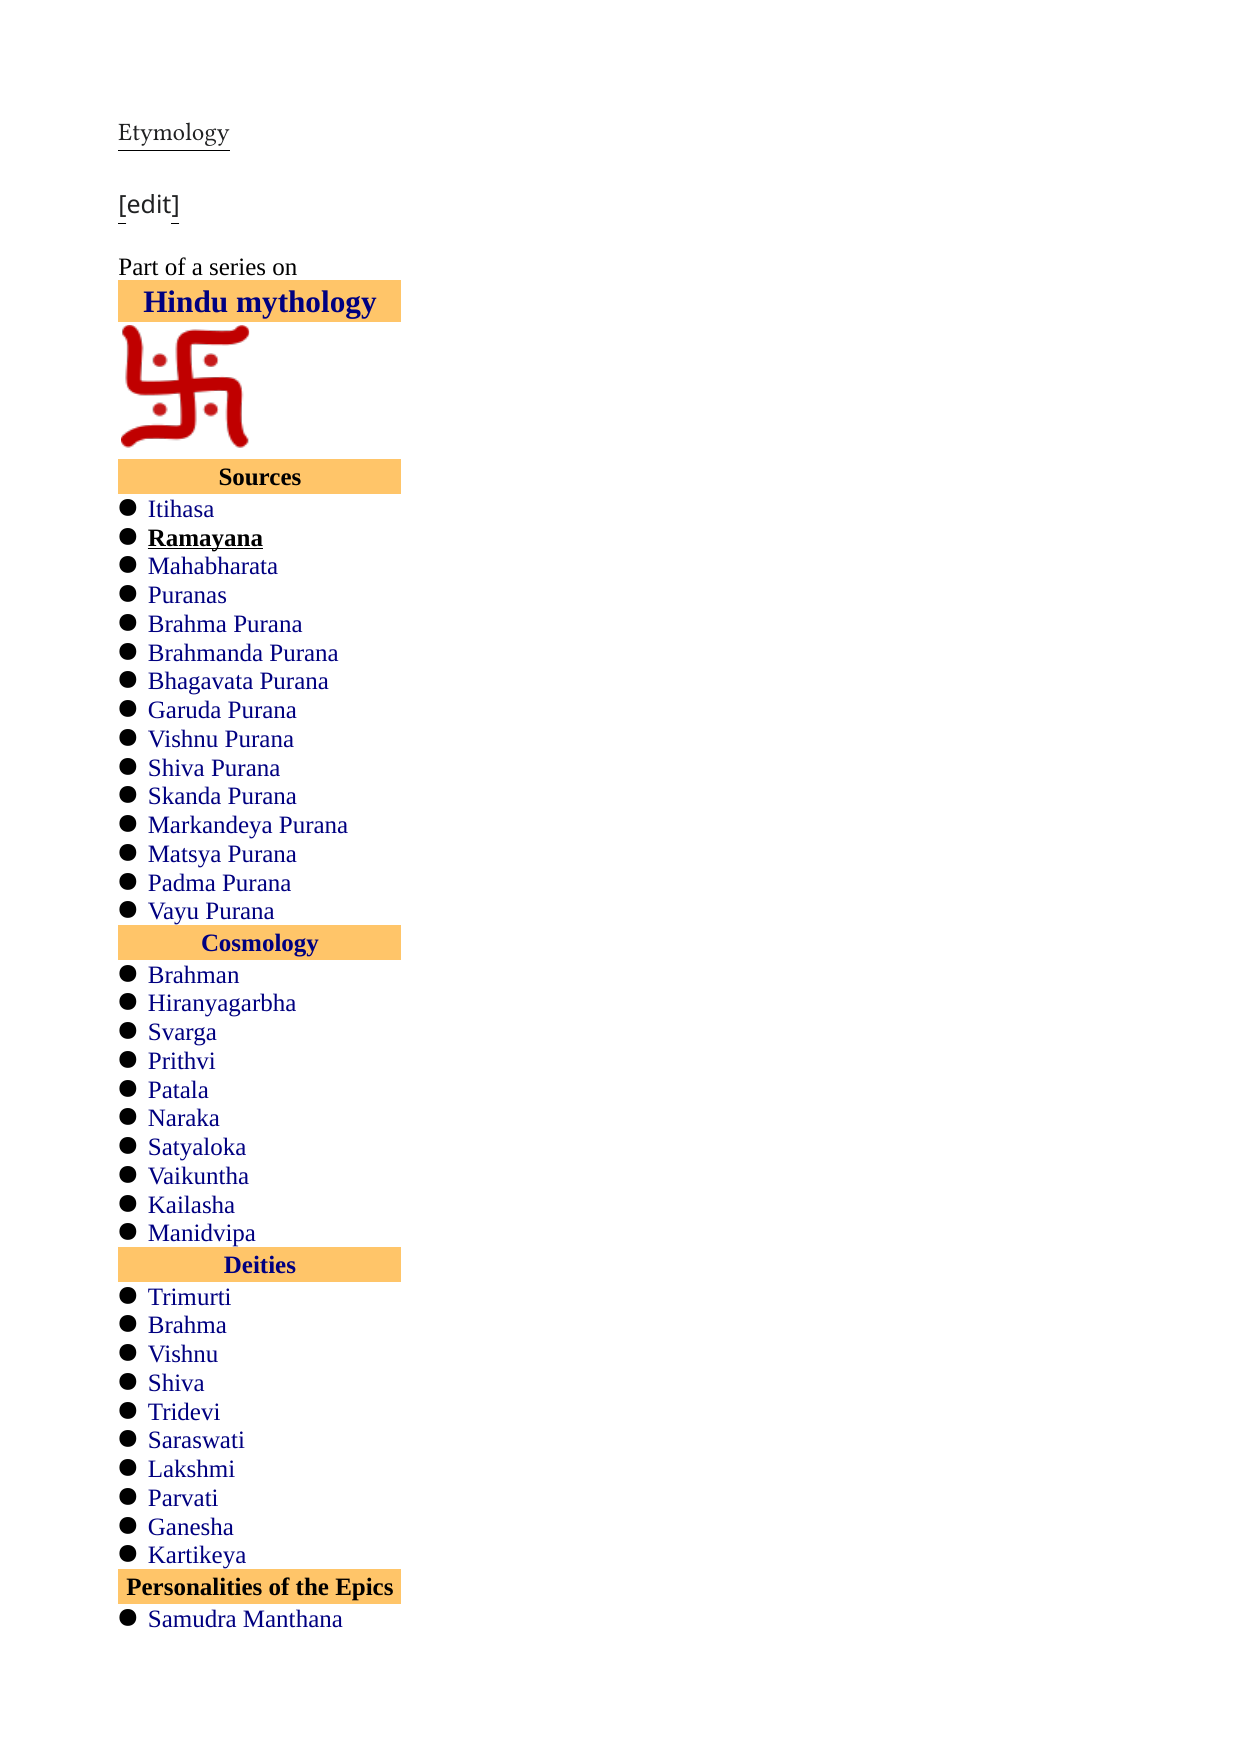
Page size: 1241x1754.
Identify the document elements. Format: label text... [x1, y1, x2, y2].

table_cell Samudra Manthana Saptarishi Bhrigu Angira Atri Gautama Kashyapa Vashistha Agastya Pitrs Bharata Krishna Kauravas Pandavas Rama Sita Lakshmana Hanuman Wars [118, 1604, 401, 1633]
table_cell Cosmology [118, 925, 401, 960]
table_cell Personalities of the Epics [118, 1569, 401, 1604]
table_cell Brahman Hiranyagarbha Svarga Prithvi Patala Naraka Satyaloka Vaikuntha Kailasha Manidvipa [118, 960, 401, 1247]
table_header Part of a series on [118, 252, 401, 280]
text [edit] [118, 186, 1122, 223]
table_cell [118, 322, 401, 459]
table_cell Deities [118, 1247, 401, 1282]
picture [121, 325, 250, 457]
table_cell Hindu mythology [118, 280, 401, 322]
subtitle Etymology [118, 118, 1122, 150]
table_cell Itihasa Ramayana Mahabharata Puranas Brahma Purana Brahmanda Purana Bhagavata Purana Garuda Purana Vishnu Purana Shiva Purana Skanda Purana Markandeya Purana Matsya Purana Padma Purana Vayu Purana [118, 494, 401, 925]
table_cell Trimurti Brahma Vishnu Shiva Tridevi Saraswati Lakshmi Parvati Ganesha Kartikeya [118, 1282, 401, 1569]
table_cell Sources [118, 459, 401, 494]
